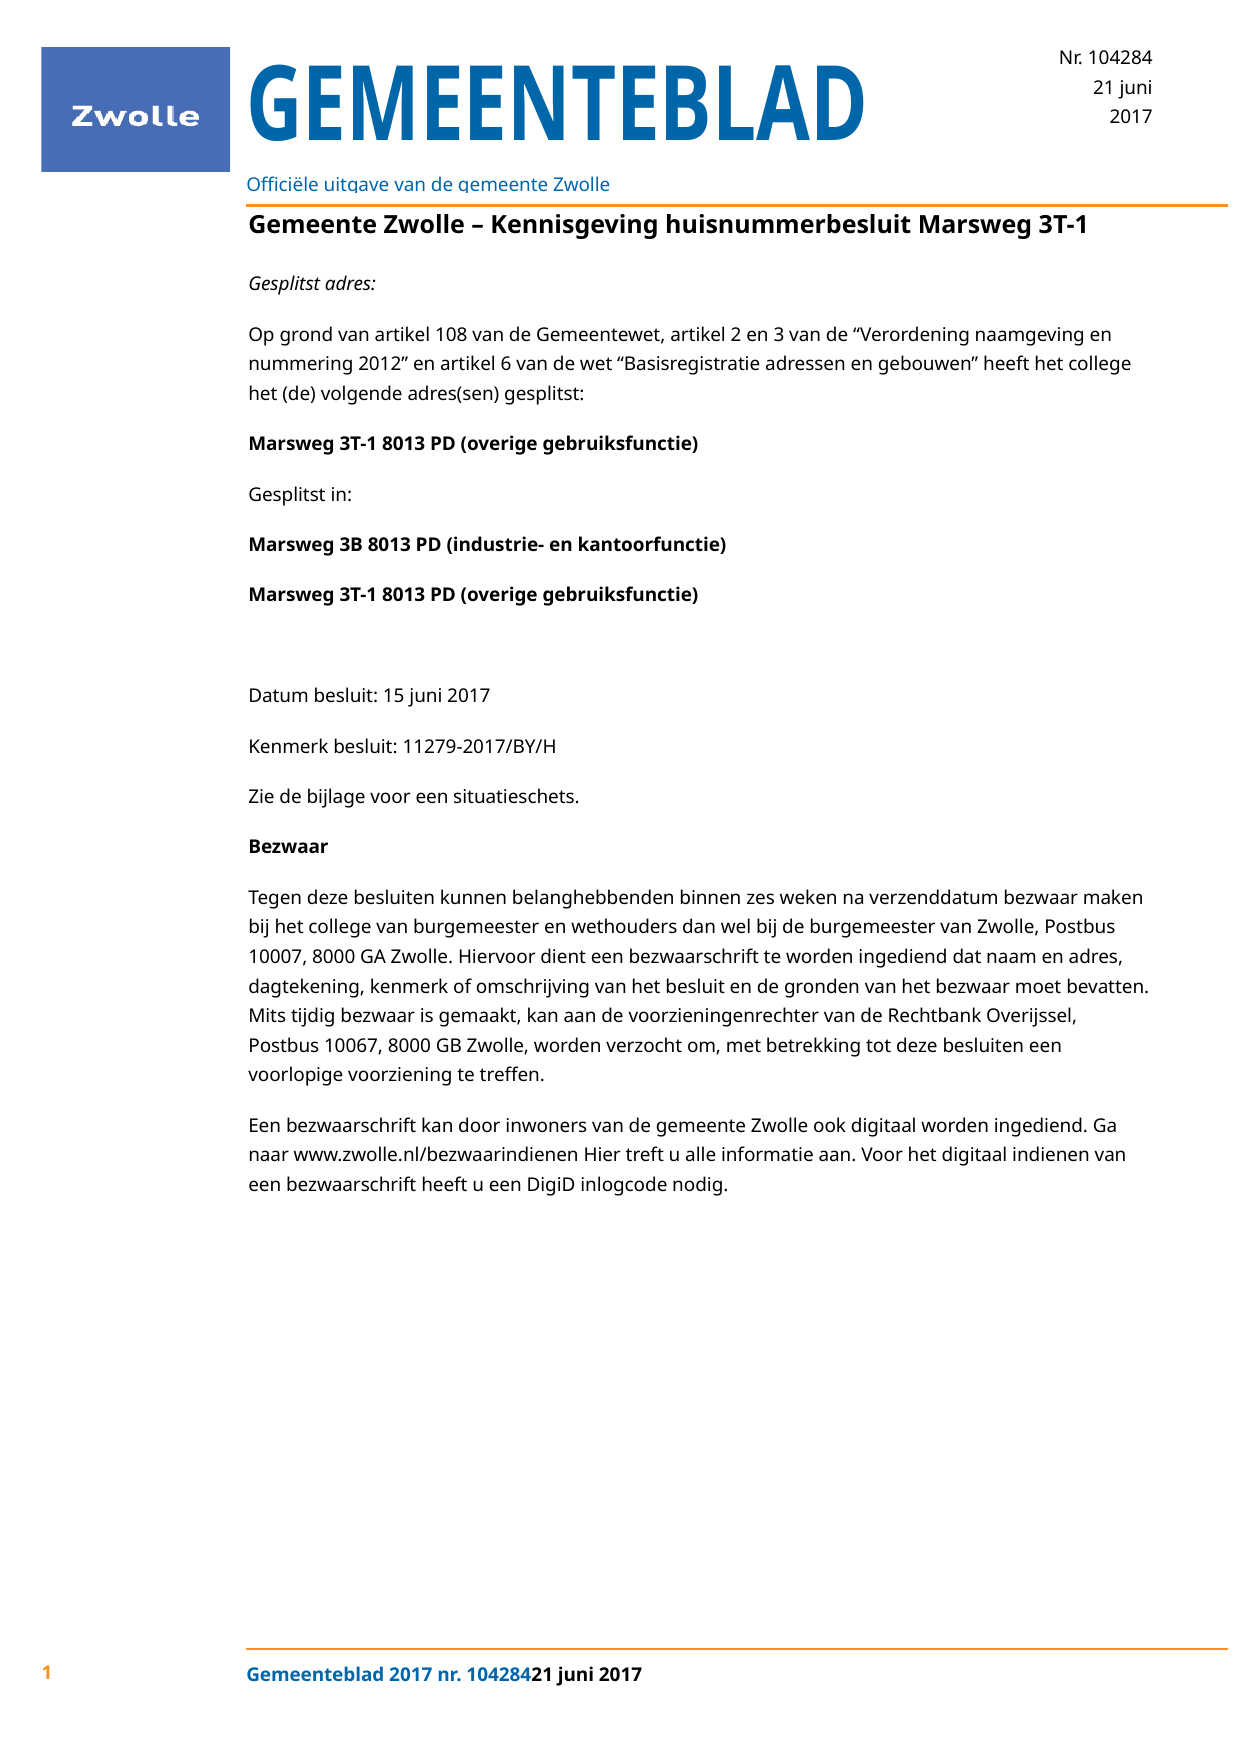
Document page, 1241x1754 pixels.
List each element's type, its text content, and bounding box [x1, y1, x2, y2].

text Gesplitst adres: [248, 270, 1152, 296]
text Op grond van artikel 108 van de Gemeentewet, artikel 2 en 3 van de “Verordening naamgeving en nummering 2012” en artikel 6 van de wet “Basisregistratie adressen en gebouwen” heeft het college het (de) volgende adres(sen) gesplitst: [248, 321, 1152, 406]
text Marsweg 3B 8013 PD (industrie- en kantoorfunctie) [248, 531, 1152, 557]
text Een bezwaarschrift kan door inwoners van de gemeente Zwolle ook digitaal worden ingediend. Ga naar www.zwolle.nl/bezwaarindienen Hier treft u alle informatie aan. Voor het digitaal indienen van een bezwaarschrift heeft u een DigiD inlogcode nodig. [248, 1112, 1152, 1197]
text Tegen deze besluiten kunnen belanghebbenden binnen zes weken na verzenddatum bezwaar maken bij het college van burgemeester en wethouders dan wel bij de burgemeester van Zwolle, Postbus 10007, 8000 GA Zwolle. Hiervoor dient een bezwaarschrift te worden ingediend dat naam en adres, dagtekening, kenmerk of omschrijving van het besluit en de gronden van het bezwaar moet bevatten. Mits tijdig bezwaar is gemaakt, kan aan de voorzieningenrechter van de Rechtbank Overijssel, Postbus 10067, 8000 GB Zwolle, worden verzocht om, met betrekking tot deze besluiten een voorlopige voorziening te treffen. [248, 884, 1152, 1087]
text Gemeente Zwolle – Kennisgeving huisnummerbesluit Marsweg 3T-1 [248, 207, 1152, 241]
picture [41, 47, 231, 172]
text Kenmerk besluit: 11279-2017/BY/H [248, 733, 1152, 758]
text Marsweg 3T-1 8013 PD (overige gebruiksfunctie) [248, 430, 1152, 456]
text Bezwaar [248, 834, 1152, 859]
text Gesplitst in: [248, 481, 1152, 506]
text Zie de bijlage voor een situatieschets. [248, 783, 1152, 809]
text Datum besluit: 15 juni 2017 [248, 682, 1152, 708]
text Marsweg 3T-1 8013 PD (overige gebruiksfunctie) [248, 582, 1152, 607]
